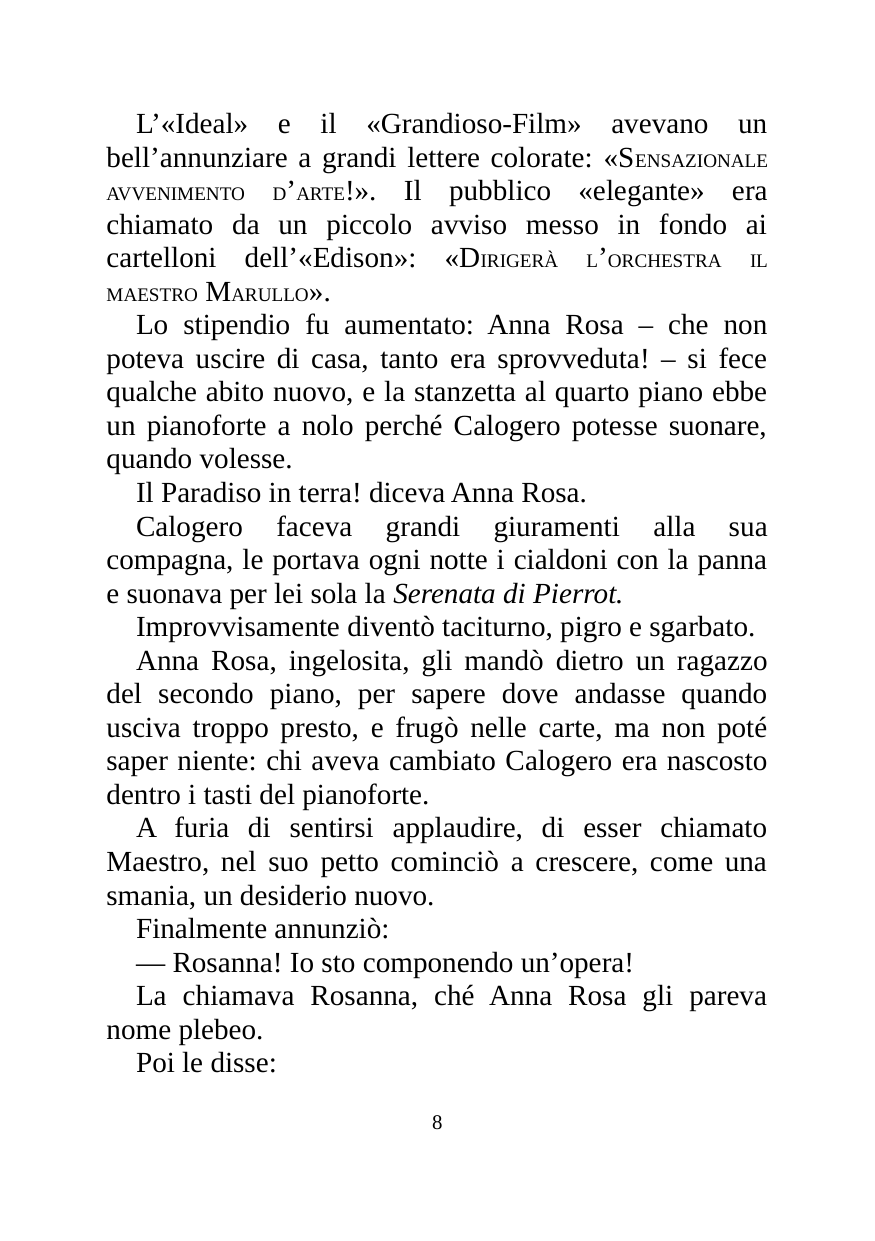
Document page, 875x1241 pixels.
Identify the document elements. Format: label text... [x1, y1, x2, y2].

text — Rosanna! Io sto componendo un’opera! [106, 945, 768, 978]
text Il Paradiso in terra! diceva Anna Rosa. [106, 475, 768, 509]
text Improvvisamente diventò taciturno, pigro e sgarbato. [106, 609, 768, 643]
text Poi le disse: [106, 1045, 768, 1079]
text L’«Ideal» e il «Grandioso-Film» avevano un bell’annunziare a grandi lettere colorate: «Sensazionale avvenimento d’arte!». Il pubblico «elegante» era chiamato da un piccolo avviso messo in fondo ai cartelloni dell’«Edison»: «Dirigerà l’orchestra il maestro Marullo». [106, 106, 768, 307]
text Calogero faceva grandi giuramenti alla sua compagna, le portava ogni notte i cialdoni con la panna e suonava per lei sola la Serenata di Pierrot. [106, 509, 768, 609]
text Anna Rosa, ingelosita, gli mandò dietro un ragazzo del secondo piano, per sapere dove andasse quando usciva troppo presto, e frugò nelle carte, ma non poté saper niente: chi aveva cambiato Calogero era nascosto dentro i tasti del pianoforte. [106, 643, 768, 811]
text A furia di sentirsi applaudire, di esser chiamato Maestro, nel suo petto cominciò a crescere, come una smania, un desiderio nuovo. [106, 811, 768, 911]
text Lo stipendio fu aumentato: Anna Rosa – che non poteva uscire di casa, tanto era sprovveduta! – si fece qualche abito nuovo, e la stanzetta al quarto piano ebbe un pianoforte a nolo perché Calogero potesse suonare, quando volesse. [106, 307, 768, 475]
text Finalmente annunziò: [106, 911, 768, 945]
text La chiamava Rosanna, ché Anna Rosa gli pareva nome plebeo. [106, 978, 768, 1045]
